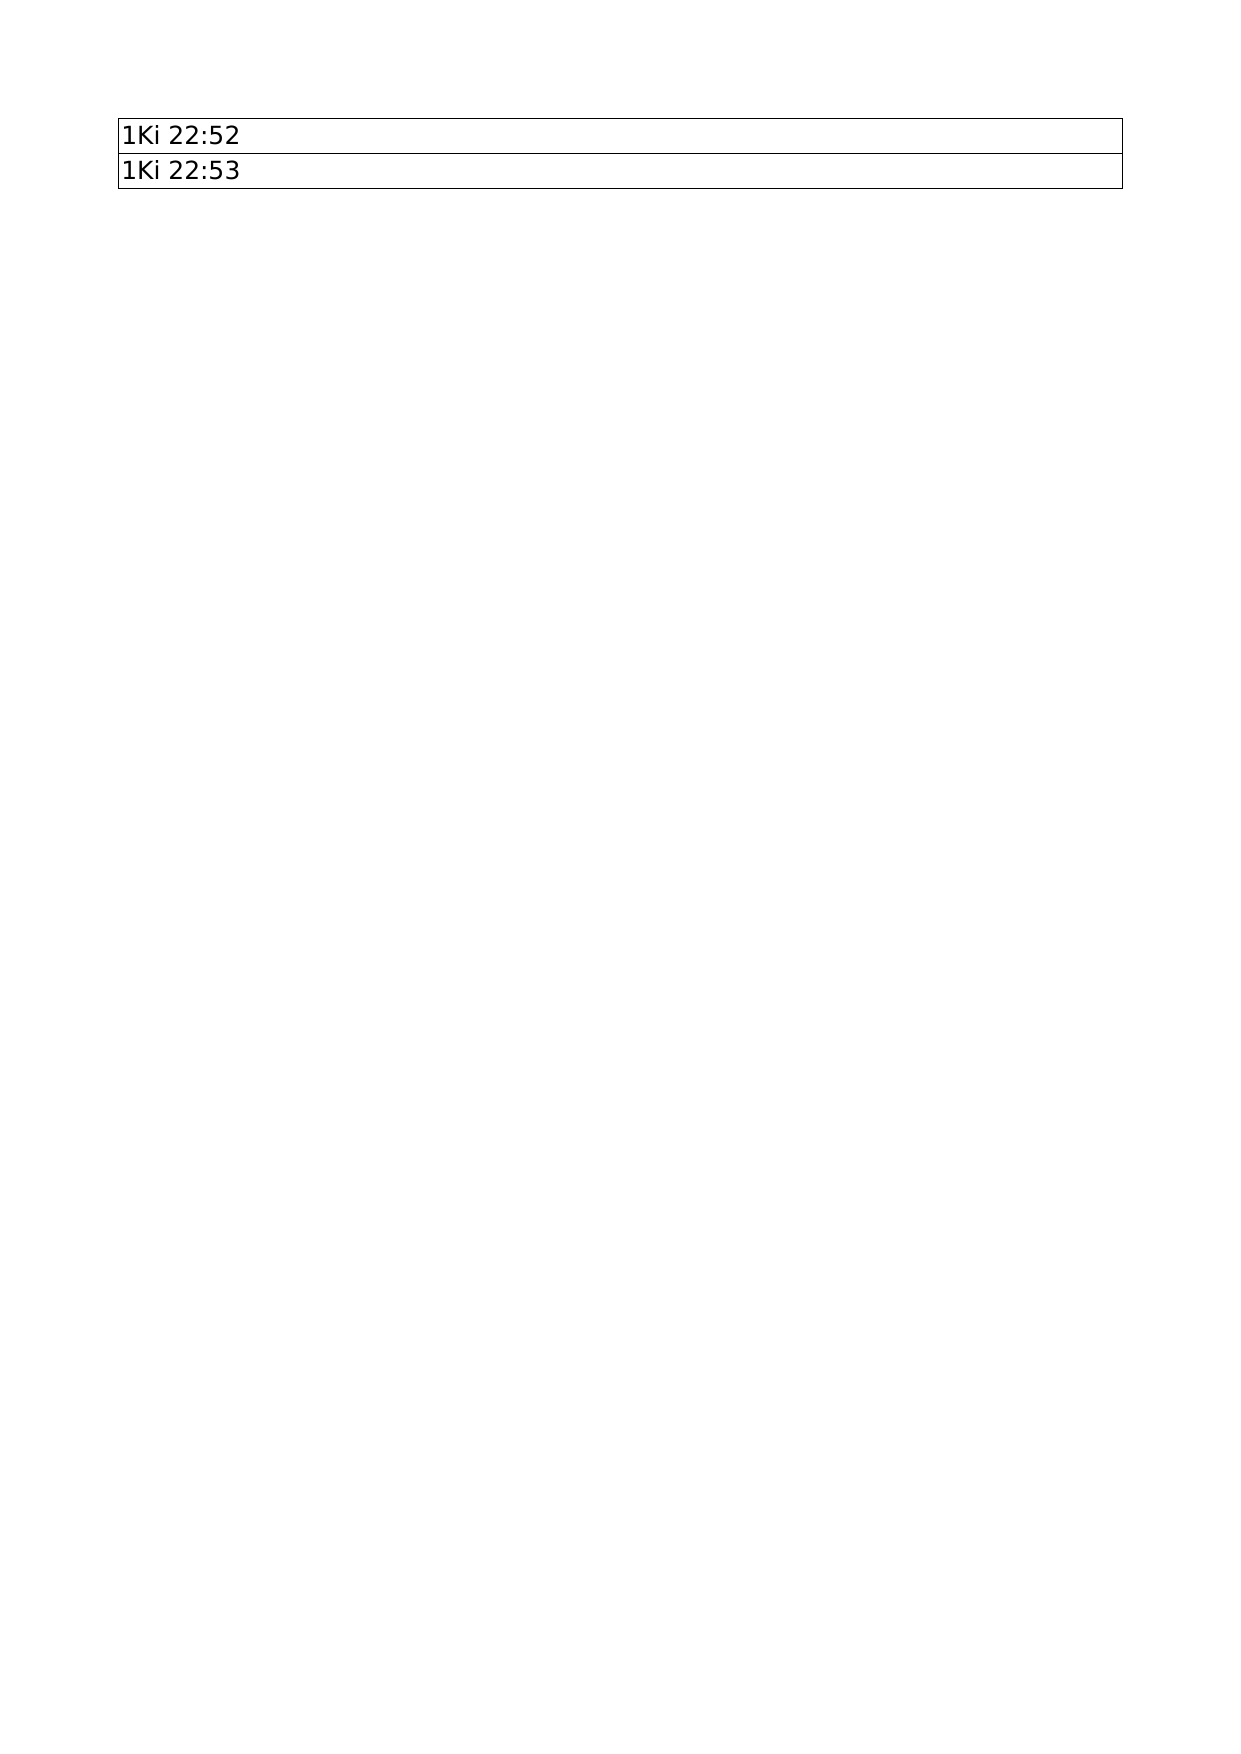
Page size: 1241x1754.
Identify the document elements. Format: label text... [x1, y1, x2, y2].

table_cell 1Ki 22:52 [119, 119, 1122, 153]
table_cell 1Ki 22:53 [119, 154, 1122, 188]
